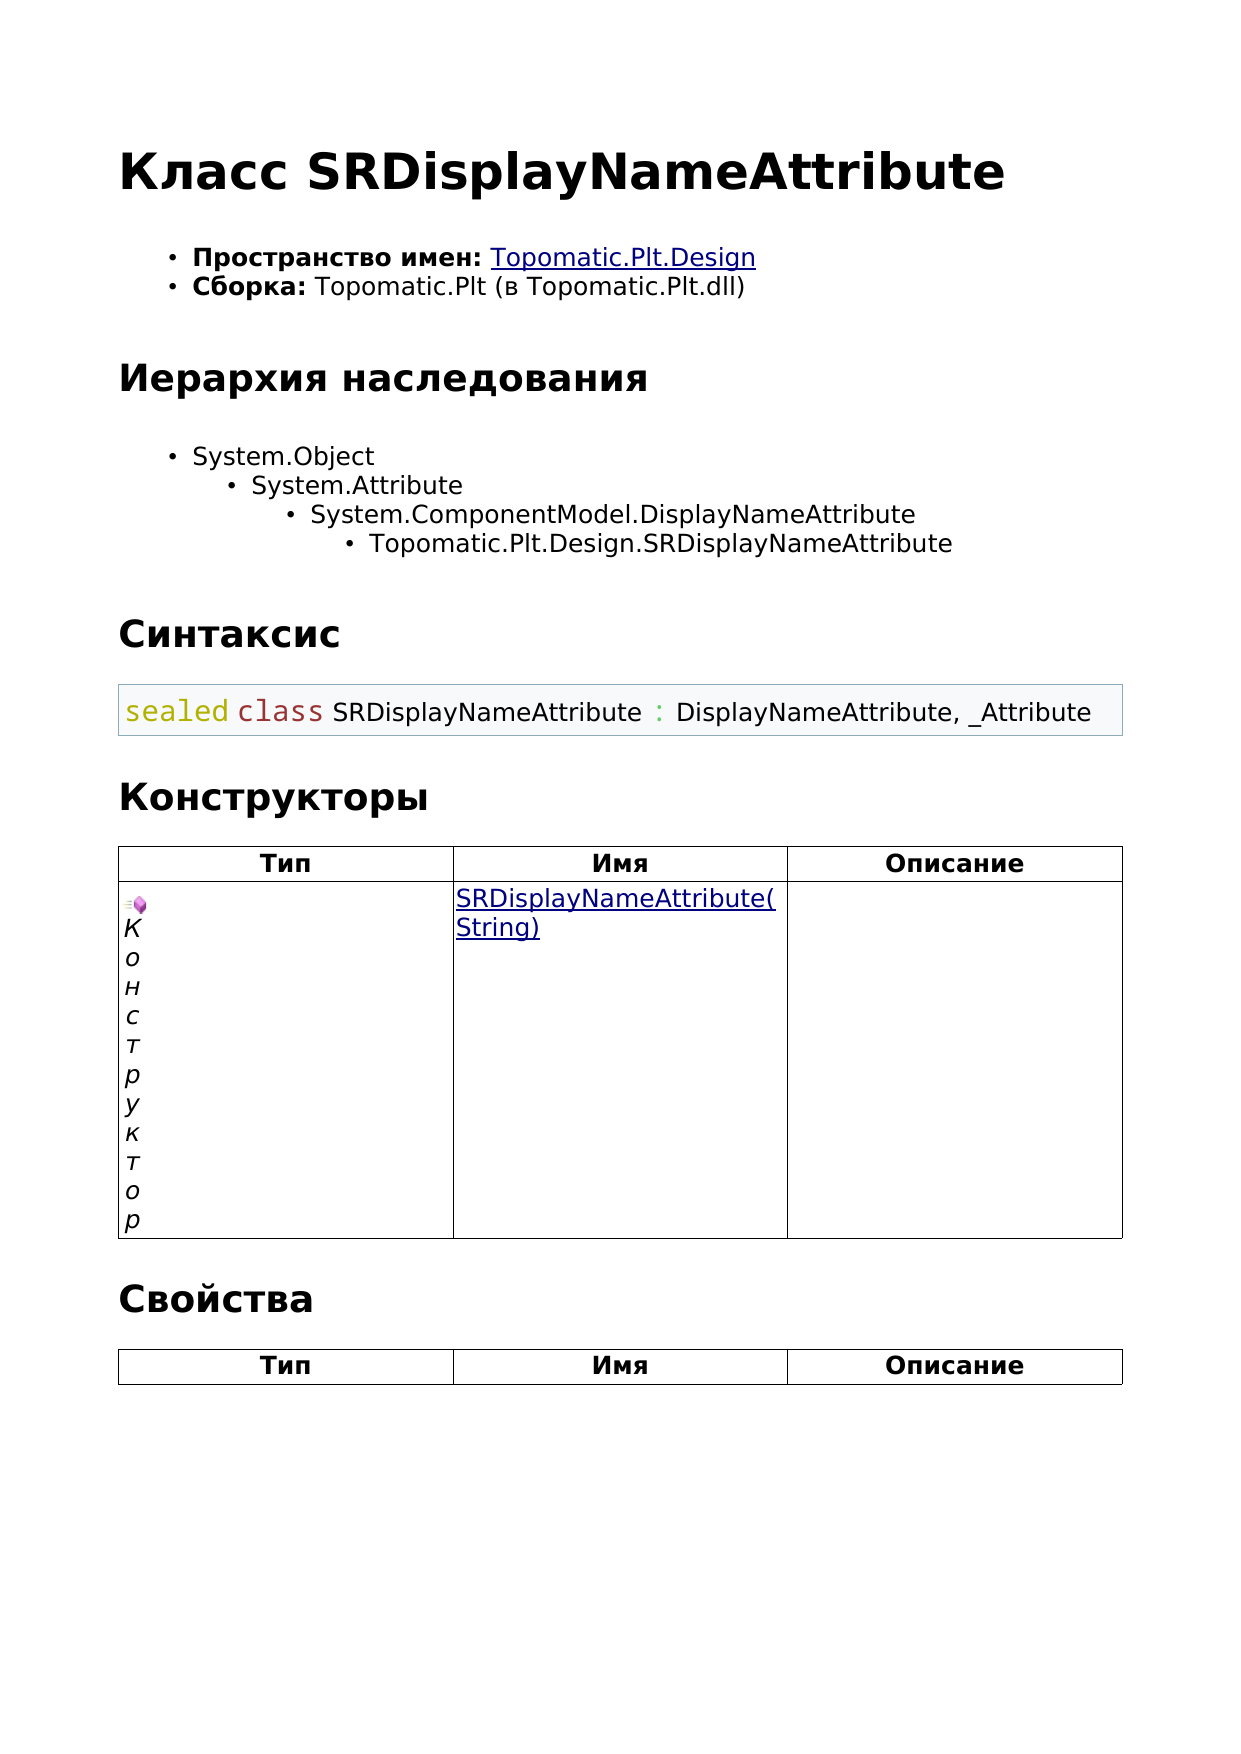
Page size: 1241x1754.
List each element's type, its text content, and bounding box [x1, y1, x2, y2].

table_header Описание [788, 847, 1122, 881]
table_header Описание [788, 1350, 1122, 1384]
table_header Тип [119, 847, 453, 881]
subtitle Конструкторы [118, 775, 1122, 819]
subtitle Свойства [118, 1278, 1122, 1321]
list Сборка: Topomatic.Plt (в Topomatic.Plt.dll) [177, 272, 1122, 302]
subtitle Иерархия наследования [118, 356, 1122, 400]
list System.ComponentModel.DisplayNameAttribute [295, 500, 1122, 529]
list System.Attribute [236, 471, 1122, 500]
table_cell SRDisplayNameAttribute(String) [454, 882, 787, 1238]
table_header Имя [454, 1350, 787, 1384]
table_cell [788, 882, 1122, 1238]
table_header Имя [454, 847, 787, 881]
subtitle Класс SRDisplayNameAttribute [118, 143, 1122, 201]
table_header sealed class SRDisplayNameAttribute : DisplayNameAttribute, _Attribute [119, 685, 1122, 735]
subtitle Синтаксис [118, 613, 1122, 657]
list Пространство имен: Topomatic.Plt.Design [177, 243, 1122, 272]
list System.Object [177, 442, 1122, 471]
table_cell [119, 882, 453, 1238]
table_header Тип [119, 1350, 453, 1384]
list Topomatic.Plt.Design.SRDisplayNameAttribute [354, 529, 1122, 558]
picture [121, 896, 147, 914]
